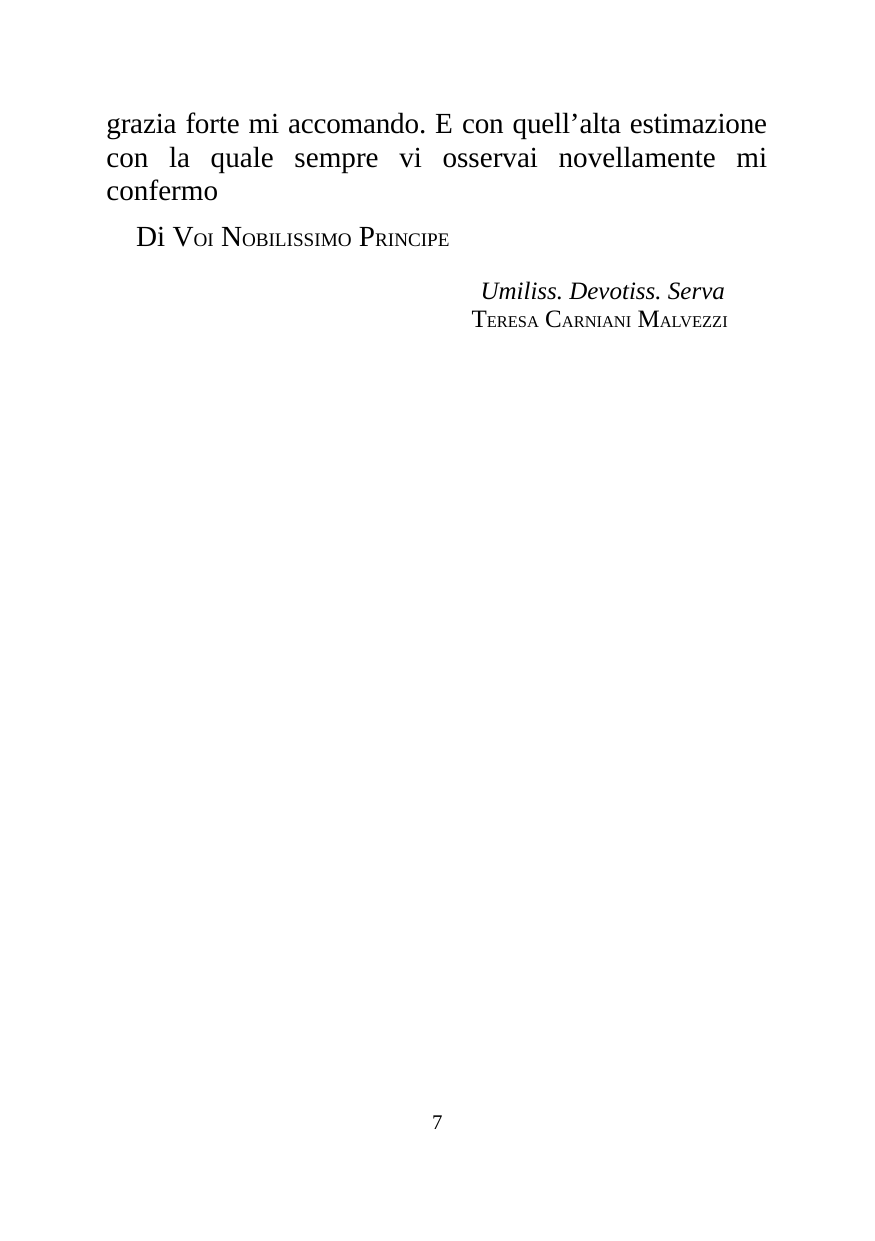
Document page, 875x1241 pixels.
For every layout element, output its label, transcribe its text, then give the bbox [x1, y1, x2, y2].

text Umiliss. Devotiss. Serva Teresa Carniani Malvezzi [431, 276, 768, 333]
text grazia forte mi accomando. E con quell’alta estimazione con la quale sempre vi osservai novellamente mi confermo [106, 106, 768, 207]
text Di Voi Nobilissimo Principe [106, 219, 768, 252]
